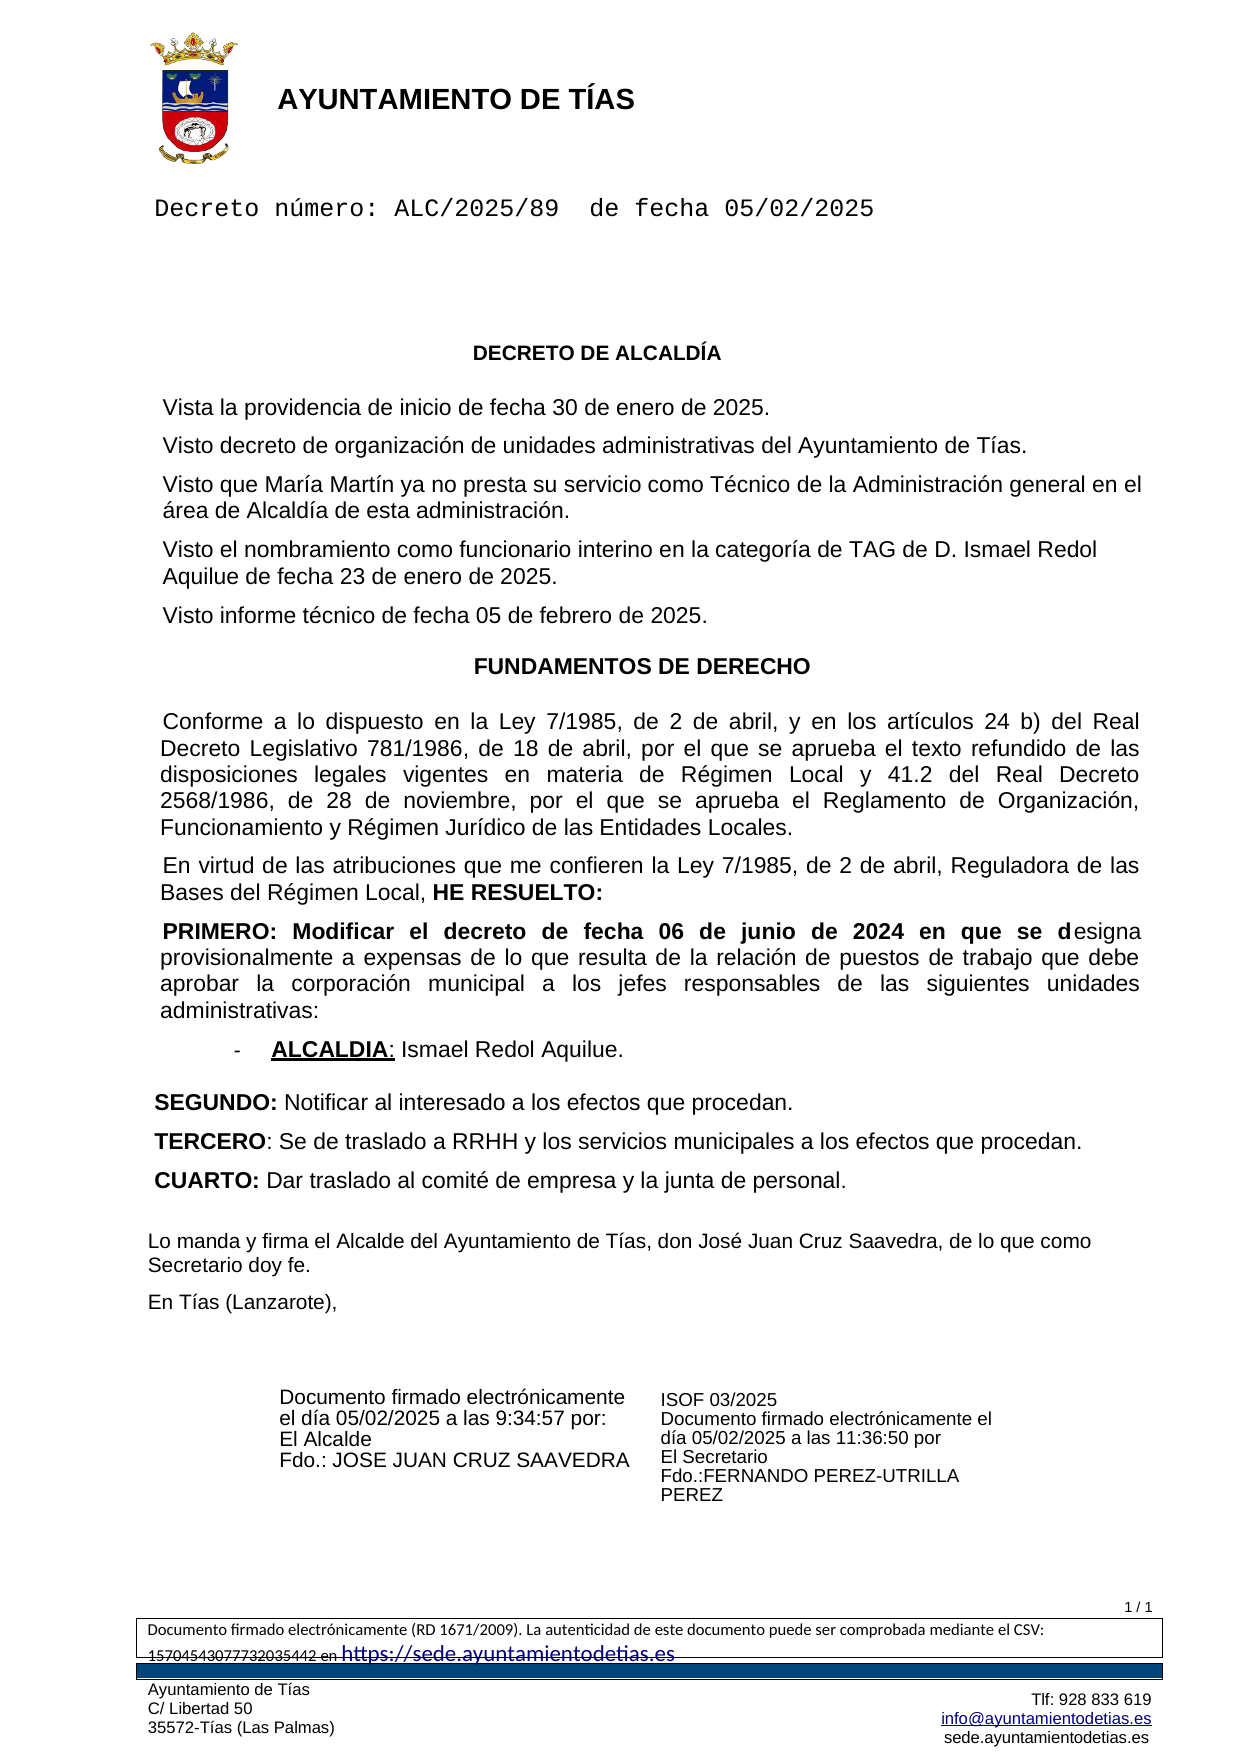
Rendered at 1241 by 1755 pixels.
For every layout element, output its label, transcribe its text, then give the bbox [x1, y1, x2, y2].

text Visto decreto de organización de unidades administrativas del Ayuntamiento de Tías. [162, 432, 1163, 459]
text SEGUNDO: Notificar al interesado a los efectos que procedan. [154, 1089, 1163, 1115]
text info@ayuntamientodetias.es sede.ayuntamientodetias.es [941, 1709, 1154, 1747]
text AYUNTAMIENTO DE TÍAS [277, 82, 1163, 115]
text PRIMERO: Modificar el decreto de fecha 06 de junio de 2024 en que se designa provisionalmente a expensas de lo que resulta de la relación de puestos de trabajo que debe aprobar la corporación municipal a los jefes responsables de las siguientes unidades administrativas: [160, 918, 1141, 1023]
text - ALCALDIA: Ismael Redol Aquilue. [234, 1036, 1163, 1062]
text TERCERO: Se de traslado a RRHH y los servicios municipales a los efectos que procedan. [154, 1128, 1163, 1154]
text En Tías (Lanzarote), [148, 1290, 1163, 1314]
text 35572-Tías (Las Palmas) [148, 1718, 339, 1737]
text Conforme a lo dispuesto en la Ley 7/1985, de 2 de abril, y en los artículos 24 b) del Real Decreto Legislativo 781/1986, de 18 de abril, por el que se aprueba el texto refundido de las disposiciones legales vigentes en materia de Régimen Local y 41.2 del Real Decreto 2568/1986, de 28 de noviembre, por el que se aprueba el Reglamento de Organización, Funcionamiento y Régimen Jurídico de las Entidades Locales. [160, 708, 1141, 840]
text Lo manda y firma el Alcalde del Ayuntamiento de Tías, don José Juan Cruz Saavedra, de lo que como Secretario doy fe. [148, 1229, 1163, 1277]
text 1 / 1 [135, 1599, 1152, 1615]
text El Secretario [660, 1449, 1163, 1467]
text CUARTO: Dar traslado al comité de empresa y la junta de personal. [154, 1167, 1163, 1193]
text Fdo.: JOSE JUAN CRUZ SAAVEDRA [279, 1450, 634, 1472]
text Visto el nombramiento como funcionario interino en la categoría de TAG de D. Ismael Redol Aquilue de fecha 23 de enero de 2025. [162, 536, 1163, 589]
text Fdo.:FERNANDO PEREZ-UTRILLA PEREZ [660, 1468, 1016, 1506]
text Visto informe técnico de fecha 05 de febrero de 2025. [162, 602, 1163, 628]
text Documento firmado electrónicamente el día 05/02/2025 a las 11:36:50 por [660, 1411, 1016, 1449]
text Decreto número: ALC/2025/89 de fecha 05/02/2025 [154, 196, 1163, 224]
text ISOF 03/2025 [660, 1390, 1163, 1410]
text FUNDAMENTOS DE DERECHO [473, 653, 1163, 679]
text Documento firmado electrónicamente el día 05/02/2025 a las 9:34:57 por: El Alcalde [279, 1388, 628, 1450]
text Ayuntamiento de Tías C/ Libertad 50 [148, 1680, 312, 1718]
text En virtud de las atribuciones que me confieren la Ley 7/1985, de 2 de abril, Reguladora de las Bases del Régimen Local, HE RESUELTO: [160, 852, 1141, 905]
text Visto que María Martín ya no presta su servicio como Técnico de la Administración general en el área de Alcaldía de esta administración. [162, 471, 1163, 524]
text DECRETO DE ALCALDÍA [473, 341, 1163, 365]
text Vista la providencia de inicio de fecha 30 de enero de 2025. [162, 393, 1163, 420]
text Tlf: 928 833 619 [1031, 1689, 1163, 1709]
